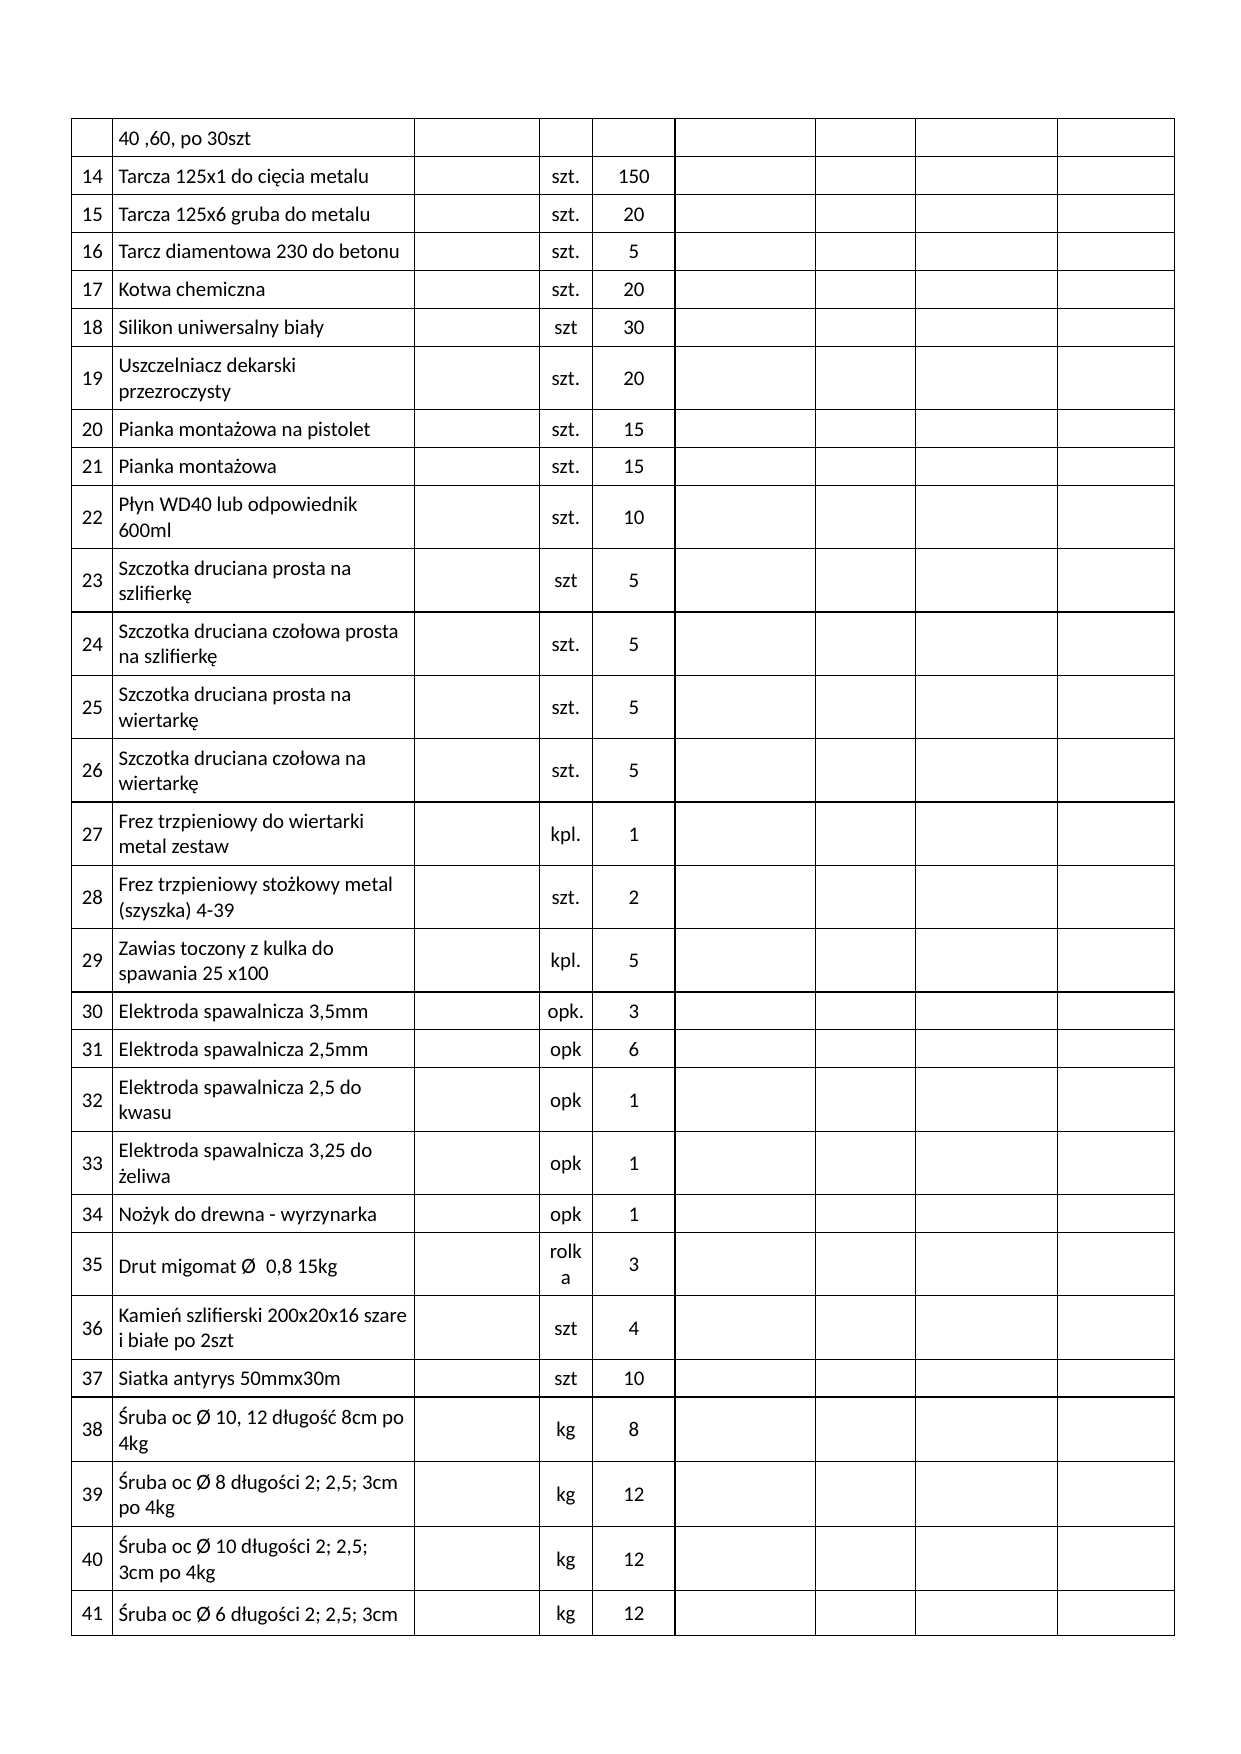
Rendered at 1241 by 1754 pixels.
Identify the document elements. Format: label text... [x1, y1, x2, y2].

table_cell Frez trzpieniowy stożkowy metal (szyszka) 4-39 [113, 866, 414, 928]
table_cell Śruba oc Ø 10, 12 długość 8cm po 4kg [113, 1398, 414, 1461]
table_cell 20 [593, 195, 674, 232]
table_cell 5 [593, 613, 674, 675]
table_cell szt. [540, 157, 592, 194]
table_cell [916, 1068, 1057, 1131]
table_cell [676, 1233, 815, 1295]
table_cell szt. [540, 347, 592, 409]
table_cell [916, 309, 1057, 346]
table_cell [816, 613, 915, 675]
table_cell 5 [593, 929, 674, 991]
table_cell Pianka montażowa na pistolet [113, 410, 414, 447]
table_cell 20 [593, 347, 674, 409]
table_cell [816, 233, 915, 270]
table_cell 5 [593, 233, 674, 270]
table_cell [816, 1527, 915, 1590]
table_cell [816, 448, 915, 485]
table_cell 40 ,60, po 30szt [113, 119, 414, 156]
table_cell [415, 410, 539, 447]
table_cell [1058, 1462, 1174, 1526]
table_cell 32 [72, 1068, 112, 1131]
table_cell Elektroda spawalnicza 3,25 do żeliwa [113, 1132, 414, 1194]
table_cell [1058, 929, 1174, 991]
table_cell [916, 1462, 1057, 1526]
table_cell [816, 1296, 915, 1358]
table_cell [816, 195, 915, 232]
table_cell szt [540, 1296, 592, 1358]
table_cell Elektroda spawalnicza 3,5mm [113, 993, 414, 1029]
table_cell 4 [593, 1296, 674, 1358]
table_cell [1058, 309, 1174, 346]
table_cell [415, 1360, 539, 1396]
table_cell 12 [593, 1591, 674, 1635]
table_cell 8 [593, 1398, 674, 1461]
table_cell 12 [593, 1462, 674, 1526]
table_cell 22 [72, 486, 112, 548]
table_cell [816, 1068, 915, 1131]
table_cell [816, 993, 915, 1029]
table_cell szt. [540, 271, 592, 308]
table_cell Frez trzpieniowy do wiertarki metal zestaw [113, 803, 414, 865]
table_cell 21 [72, 448, 112, 485]
table_cell 20 [72, 410, 112, 447]
table_cell kg [540, 1591, 592, 1635]
table_cell [1058, 347, 1174, 409]
table_cell 15 [593, 448, 674, 485]
table_cell [415, 233, 539, 270]
table_cell [1058, 157, 1174, 194]
table_cell szt. [540, 739, 592, 801]
table_cell [676, 549, 815, 611]
table_cell [1058, 1296, 1174, 1358]
table_cell [916, 119, 1057, 156]
table_cell [1058, 486, 1174, 548]
table_cell [816, 676, 915, 738]
table_cell [676, 929, 815, 991]
table_cell 1 [593, 1195, 674, 1232]
table_cell [676, 486, 815, 548]
table_cell [1058, 1233, 1174, 1295]
table_cell [415, 1132, 539, 1194]
table_cell [1058, 1030, 1174, 1067]
table_cell Elektroda spawalnicza 2,5mm [113, 1030, 414, 1067]
table_cell 10 [593, 1360, 674, 1396]
table_cell 30 [593, 309, 674, 346]
table_cell [676, 309, 815, 346]
table_cell [676, 803, 815, 865]
table_cell [916, 866, 1057, 928]
table_cell [816, 1030, 915, 1067]
table_cell [1058, 1132, 1174, 1194]
table_cell [816, 1195, 915, 1232]
table_cell [816, 739, 915, 801]
table_cell 16 [72, 233, 112, 270]
table_cell [1058, 233, 1174, 270]
table_cell [1058, 1360, 1174, 1396]
table_cell Szczotka druciana prosta na szlifierkę [113, 549, 414, 611]
table_cell [916, 1527, 1057, 1590]
table_cell [816, 803, 915, 865]
table_cell 5 [593, 676, 674, 738]
table_cell [676, 119, 815, 156]
table_cell opk [540, 1132, 592, 1194]
table_cell 41 [72, 1591, 112, 1635]
table_cell [676, 195, 815, 232]
table_cell [816, 309, 915, 346]
table_cell Kamień szlifierski 200x20x16 szare i białe po 2szt [113, 1296, 414, 1358]
table_cell kpl. [540, 803, 592, 865]
table_cell Szczotka druciana prosta na wiertarkę [113, 676, 414, 738]
table_cell [916, 195, 1057, 232]
table_cell [676, 866, 815, 928]
table_cell 35 [72, 1233, 112, 1295]
table_cell [1058, 866, 1174, 928]
table_cell [415, 866, 539, 928]
table_cell szt. [540, 233, 592, 270]
table_cell [415, 676, 539, 738]
table_cell [676, 157, 815, 194]
table_cell [415, 549, 539, 611]
table_cell 1 [593, 1068, 674, 1131]
table_cell [415, 195, 539, 232]
table_cell [816, 347, 915, 409]
table_cell [415, 1030, 539, 1067]
table_cell Silikon uniwersalny biały [113, 309, 414, 346]
table_cell [676, 1068, 815, 1131]
table_cell [1058, 1068, 1174, 1131]
table_cell [415, 1195, 539, 1232]
table_cell [676, 347, 815, 409]
table_cell [415, 119, 539, 156]
table_cell [415, 486, 539, 548]
table_cell [415, 1296, 539, 1358]
table_cell Uszczelniacz dekarski przezroczysty [113, 347, 414, 409]
table_cell [1058, 803, 1174, 865]
table_cell [593, 119, 674, 156]
table_cell 29 [72, 929, 112, 991]
table_cell [916, 803, 1057, 865]
table_cell Śruba oc Ø 10 długości 2; 2,5; 3cm po 4kg [113, 1527, 414, 1590]
table_cell opk [540, 1068, 592, 1131]
table_cell [916, 410, 1057, 447]
table_cell [816, 866, 915, 928]
table_cell [816, 1591, 915, 1635]
table_cell [916, 613, 1057, 675]
table_cell [415, 1591, 539, 1635]
table_cell 38 [72, 1398, 112, 1461]
table_cell 25 [72, 676, 112, 738]
table_cell [415, 1462, 539, 1526]
table_cell [676, 739, 815, 801]
table_cell [415, 271, 539, 308]
table_cell Siatka antyrys 50mmx30m [113, 1360, 414, 1396]
table_cell [676, 1132, 815, 1194]
table_cell [816, 1233, 915, 1295]
table_cell Zawias toczony z kulka do spawania 25 x100 [113, 929, 414, 991]
table_cell [1058, 739, 1174, 801]
table_cell 19 [72, 347, 112, 409]
table_cell [415, 1398, 539, 1461]
table_cell kg [540, 1398, 592, 1461]
table_cell Elektroda spawalnicza 2,5 do kwasu [113, 1068, 414, 1131]
table_cell [676, 1462, 815, 1526]
table_cell 34 [72, 1195, 112, 1232]
table_cell szt. [540, 195, 592, 232]
table_cell 5 [593, 549, 674, 611]
table_cell [1058, 1591, 1174, 1635]
table_cell opk. [540, 993, 592, 1029]
table_cell [916, 157, 1057, 194]
table_cell [816, 271, 915, 308]
table_cell kg [540, 1527, 592, 1590]
table_cell [676, 1296, 815, 1358]
table_cell 27 [72, 803, 112, 865]
table_cell [816, 549, 915, 611]
table_cell Szczotka druciana czołowa prosta na szlifierkę [113, 613, 414, 675]
table_cell 28 [72, 866, 112, 928]
table_cell 24 [72, 613, 112, 675]
table_cell [916, 1398, 1057, 1461]
table_cell [415, 739, 539, 801]
table_cell szt [540, 549, 592, 611]
table_cell [816, 929, 915, 991]
table_cell 17 [72, 271, 112, 308]
table_cell [1058, 549, 1174, 611]
table_cell 26 [72, 739, 112, 801]
table_cell [72, 119, 112, 156]
table_cell rolka [540, 1233, 592, 1295]
table_cell szt. [540, 448, 592, 485]
table_cell szt [540, 1360, 592, 1396]
table_cell [1058, 993, 1174, 1029]
table_cell [916, 1591, 1057, 1635]
table_cell Tarcz diamentowa 230 do betonu [113, 233, 414, 270]
table_cell [916, 929, 1057, 991]
table_cell [1058, 1527, 1174, 1590]
table_cell [816, 1132, 915, 1194]
table_cell [676, 1360, 815, 1396]
table_cell 40 [72, 1527, 112, 1590]
table_cell [916, 271, 1057, 308]
table_cell [415, 929, 539, 991]
table_cell [676, 1195, 815, 1232]
table_cell [916, 1195, 1057, 1232]
table_cell [540, 119, 592, 156]
table_cell Kotwa chemiczna [113, 271, 414, 308]
table_cell [916, 1296, 1057, 1358]
table_cell 36 [72, 1296, 112, 1358]
table_cell szt. [540, 613, 592, 675]
table_cell szt. [540, 410, 592, 447]
table_cell [916, 549, 1057, 611]
table_cell [816, 157, 915, 194]
table_cell [916, 1030, 1057, 1067]
table_cell 3 [593, 1233, 674, 1295]
table_cell [816, 1462, 915, 1526]
table_cell [1058, 410, 1174, 447]
table_cell opk [540, 1195, 592, 1232]
table_cell [816, 1398, 915, 1461]
table_cell [916, 1132, 1057, 1194]
table_cell [816, 1360, 915, 1396]
table_cell [415, 157, 539, 194]
table_cell szt [540, 309, 592, 346]
table_cell [1058, 1398, 1174, 1461]
table_cell [415, 1233, 539, 1295]
table_cell [676, 1591, 815, 1635]
table_cell [676, 676, 815, 738]
table_cell 3 [593, 993, 674, 1029]
table_cell szt. [540, 866, 592, 928]
table_cell 6 [593, 1030, 674, 1067]
table_cell [916, 993, 1057, 1029]
table_cell [1058, 1195, 1174, 1232]
table_cell Pianka montażowa [113, 448, 414, 485]
table_cell szt. [540, 486, 592, 548]
table_cell 10 [593, 486, 674, 548]
table_cell [676, 448, 815, 485]
table_cell 12 [593, 1527, 674, 1590]
table_cell [415, 448, 539, 485]
table_cell [916, 233, 1057, 270]
table_cell [676, 233, 815, 270]
table_cell Drut migomat Ø 0,8 15kg [113, 1233, 414, 1295]
table_cell [676, 410, 815, 447]
table_cell 33 [72, 1132, 112, 1194]
table_cell 150 [593, 157, 674, 194]
table_cell 31 [72, 1030, 112, 1067]
table_cell [415, 1527, 539, 1590]
table_cell 1 [593, 1132, 674, 1194]
table_cell Szczotka druciana czołowa na wiertarkę [113, 739, 414, 801]
table_cell 30 [72, 993, 112, 1029]
table_cell Nożyk do drewna - wyrzynarka [113, 1195, 414, 1232]
table_cell [415, 993, 539, 1029]
table_cell Śruba oc Ø 6 długości 2; 2,5; 3cm [113, 1591, 414, 1635]
table_cell 14 [72, 157, 112, 194]
table_cell 5 [593, 739, 674, 801]
table_cell 1 [593, 803, 674, 865]
table_cell 23 [72, 549, 112, 611]
table_cell [676, 271, 815, 308]
table_cell [415, 803, 539, 865]
table_cell [916, 486, 1057, 548]
table_cell [415, 347, 539, 409]
table_cell [916, 1360, 1057, 1396]
table_cell [676, 1398, 815, 1461]
table_cell [415, 613, 539, 675]
table_cell [816, 410, 915, 447]
table_cell 18 [72, 309, 112, 346]
table_cell [1058, 119, 1174, 156]
table_cell [916, 739, 1057, 801]
table_cell 39 [72, 1462, 112, 1526]
table_cell [916, 676, 1057, 738]
table_cell [1058, 676, 1174, 738]
table_cell [676, 613, 815, 675]
table_cell 15 [593, 410, 674, 447]
table_cell 37 [72, 1360, 112, 1396]
table_cell Tarcza 125x1 do cięcia metalu [113, 157, 414, 194]
table_cell opk [540, 1030, 592, 1067]
table_cell [676, 1527, 815, 1590]
table_cell [415, 309, 539, 346]
table_cell 15 [72, 195, 112, 232]
table_cell [1058, 195, 1174, 232]
table_cell [676, 1030, 815, 1067]
table_cell [676, 993, 815, 1029]
table_cell Tarcza 125x6 gruba do metalu [113, 195, 414, 232]
table_cell [1058, 448, 1174, 485]
table_cell kpl. [540, 929, 592, 991]
table_cell [916, 347, 1057, 409]
table_cell 20 [593, 271, 674, 308]
table_cell kg [540, 1462, 592, 1526]
table_cell 2 [593, 866, 674, 928]
table_cell [415, 1068, 539, 1131]
table_cell [916, 1233, 1057, 1295]
table_cell [1058, 613, 1174, 675]
table_cell szt. [540, 676, 592, 738]
table_cell [816, 486, 915, 548]
table_cell Śruba oc Ø 8 długości 2; 2,5; 3cm po 4kg [113, 1462, 414, 1526]
table_cell [1058, 271, 1174, 308]
table_cell Płyn WD40 lub odpowiednik 600ml [113, 486, 414, 548]
table_cell [916, 448, 1057, 485]
table_cell [816, 119, 915, 156]
